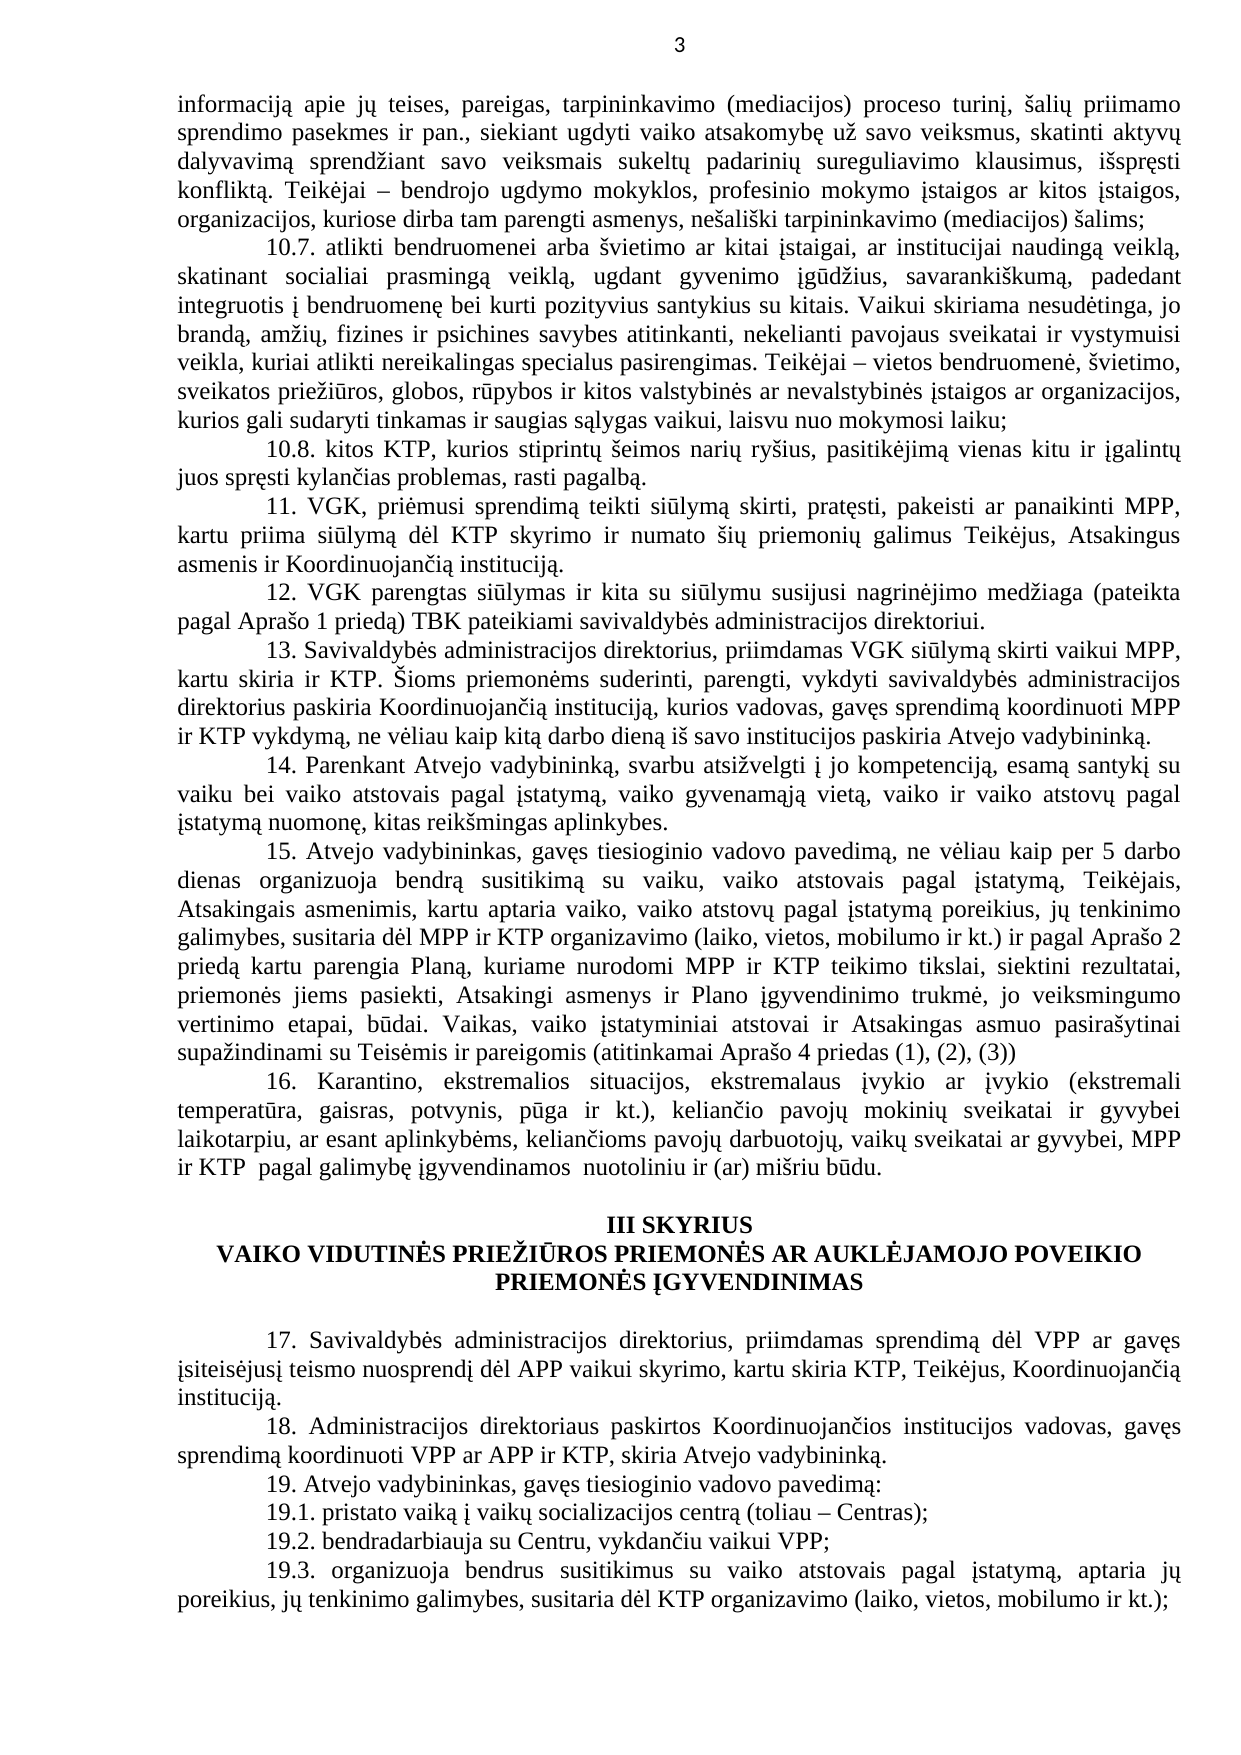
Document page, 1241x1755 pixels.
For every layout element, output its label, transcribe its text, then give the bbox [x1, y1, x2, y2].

text III SKYRIUS [177, 1210, 1182, 1239]
text 18. Administracijos direktoriaus paskirtos Koordinuojančios institucijos vadovas, gavęs sprendimą koordinuoti VPP ar APP ir KTP, skiria Atvejo vadybininką. [177, 1411, 1182, 1469]
text 14. Parenkant Atvejo vadybininką, svarbu atsižvelgti į jo kompetenciją, esamą santykį su vaiku bei vaiko atstovais pagal įstatymą, vaiko gyvenamąją vietą, vaiko ir vaiko atstovų pagal įstatymą nuomonę, kitas reikšmingas aplinkybes. [177, 750, 1182, 836]
text VAIKO VIDUTINĖS PRIEŽIŪROS PRIEMONĖS AR AUKLĖJAMOJO POVEIKIO PRIEMONĖS ĮGYVENDINIMAS [177, 1239, 1182, 1296]
text 19.1. pristato vaiką į vaikų socializacijos centrą (toliau – Centras); [177, 1497, 1182, 1526]
text 10.8. kitos KTP, kurios stiprintų šeimos narių ryšius, pasitikėjimą vienas kitu ir įgalintų juos spręsti kylančias problemas, rasti pagalbą. [177, 434, 1182, 491]
text 12. VGK parengtas siūlymas ir kita su siūlymu susijusi nagrinėjimo medžiaga (pateikta pagal Aprašo 1 priedą) TBK pateikiami savivaldybės administracijos direktoriui. [177, 577, 1182, 635]
text 19. Atvejo vadybininkas, gavęs tiesioginio vadovo pavedimą: [177, 1469, 1182, 1497]
text 13. Savivaldybės administracijos direktorius, priimdamas VGK siūlymą skirti vaikui MPP, kartu skiria ir KTP. Šioms priemonėms suderinti, parengti, vykdyti savivaldybės administracijos direktorius paskiria Koordinuojančią instituciją, kurios vadovas, gavęs sprendimą koordinuoti MPP ir KTP vykdymą, ne vėliau kaip kitą darbo dieną iš savo institucijos paskiria Atvejo vadybininką. [177, 635, 1182, 750]
text 10.7. atlikti bendruomenei arba švietimo ar kitai įstaigai, ar institucijai naudingą veiklą, skatinant socialiai prasmingą veiklą, ugdant gyvenimo įgūdžius, savarankiškumą, padedant integruotis į bendruomenę bei kurti pozityvius santykius su kitais. Vaikui skiriama nesudėtinga, jo brandą, amžių, fizines ir psichines savybes atitinkanti, nekelianti pavojaus sveikatai ir vystymuisi veikla, kuriai atlikti nereikalingas specialus pasirengimas. Teikėjai – vietos bendruomenė, švietimo, sveikatos priežiūros, globos, rūpybos ir kitos valstybinės ar nevalstybinės įstaigos ar organizacijos, kurios gali sudaryti tinkamas ir saugias sąlygas vaikui, laisvu nuo mokymosi laiku; [177, 232, 1182, 434]
text 15. Atvejo vadybininkas, gavęs tiesioginio vadovo pavedimą, ne vėliau kaip per 5 darbo dienas organizuoja bendrą susitikimą su vaiku, vaiko atstovais pagal įstatymą, Teikėjais, Atsakingais asmenimis, kartu aptaria vaiko, vaiko atstovų pagal įstatymą poreikius, jų tenkinimo galimybes, susitaria dėl MPP ir KTP organizavimo (laiko, vietos, mobilumo ir kt.) ir pagal Aprašo 2 priedą kartu parengia Planą, kuriame nurodomi MPP ir KTP teikimo tikslai, siektini rezultatai, priemonės jiems pasiekti, Atsakingi asmenys ir Plano įgyvendinimo trukmė, jo veiksmingumo vertinimo etapai, būdai. Vaikas, vaiko įstatyminiai atstovai ir Atsakingas asmuo pasirašytinai supažindinami su Teisėmis ir pareigomis (atitinkamai Aprašo 4 priedas (1), (2), (3)) [177, 836, 1182, 1066]
text 19.3. organizuoja bendrus susitikimus su vaiko atstovais pagal įstatymą, aptaria jų poreikius, jų tenkinimo galimybes, susitaria dėl KTP organizavimo (laiko, vietos, mobilumo ir kt.); [177, 1555, 1182, 1612]
text 17. Savivaldybės administracijos direktorius, priimdamas sprendimą dėl VPP ar gavęs įsiteisėjusį teismo nuosprendį dėl APP vaikui skyrimo, kartu skiria KTP, Teikėjus, Koordinuojančią instituciją. [177, 1325, 1182, 1411]
text 11. VGK, priėmusi sprendimą teikti siūlymą skirti, pratęsti, pakeisti ar panaikinti MPP, kartu priima siūlymą dėl KTP skyrimo ir numato šių priemonių galimus Teikėjus, Atsakingus asmenis ir Koordinuojančią instituciją. [177, 491, 1182, 577]
text 19.2. bendradarbiauja su Centru, vykdančiu vaikui VPP; [177, 1526, 1182, 1555]
text 16. Karantino, ekstremalios situacijos, ekstremalaus įvykio ar įvykio (ekstremali temperatūra, gaisras, potvynis, pūga ir kt.), keliančio pavojų mokinių sveikatai ir gyvybei laikotarpiu, ar esant aplinkybėms, keliančioms pavojų darbuotojų, vaikų sveikatai ar gyvybei, MPP ir KTP pagal galimybę įgyvendinamos nuotoliniu ir (ar) mišriu būdu. [177, 1066, 1182, 1181]
text informaciją apie jų teises, pareigas, tarpininkavimo (mediacijos) proceso turinį, šalių priimamo sprendimo pasekmes ir pan., siekiant ugdyti vaiko atsakomybę už savo veiksmus, skatinti aktyvų dalyvavimą sprendžiant savo veiksmais sukeltų padarinių sureguliavimo klausimus, išspręsti konfliktą. Teikėjai – bendrojo ugdymo mokyklos, profesinio mokymo įstaigos ar kitos įstaigos, organizacijos, kuriose dirba tam parengti asmenys, nešališki tarpininkavimo (mediacijos) šalims; [177, 89, 1182, 232]
